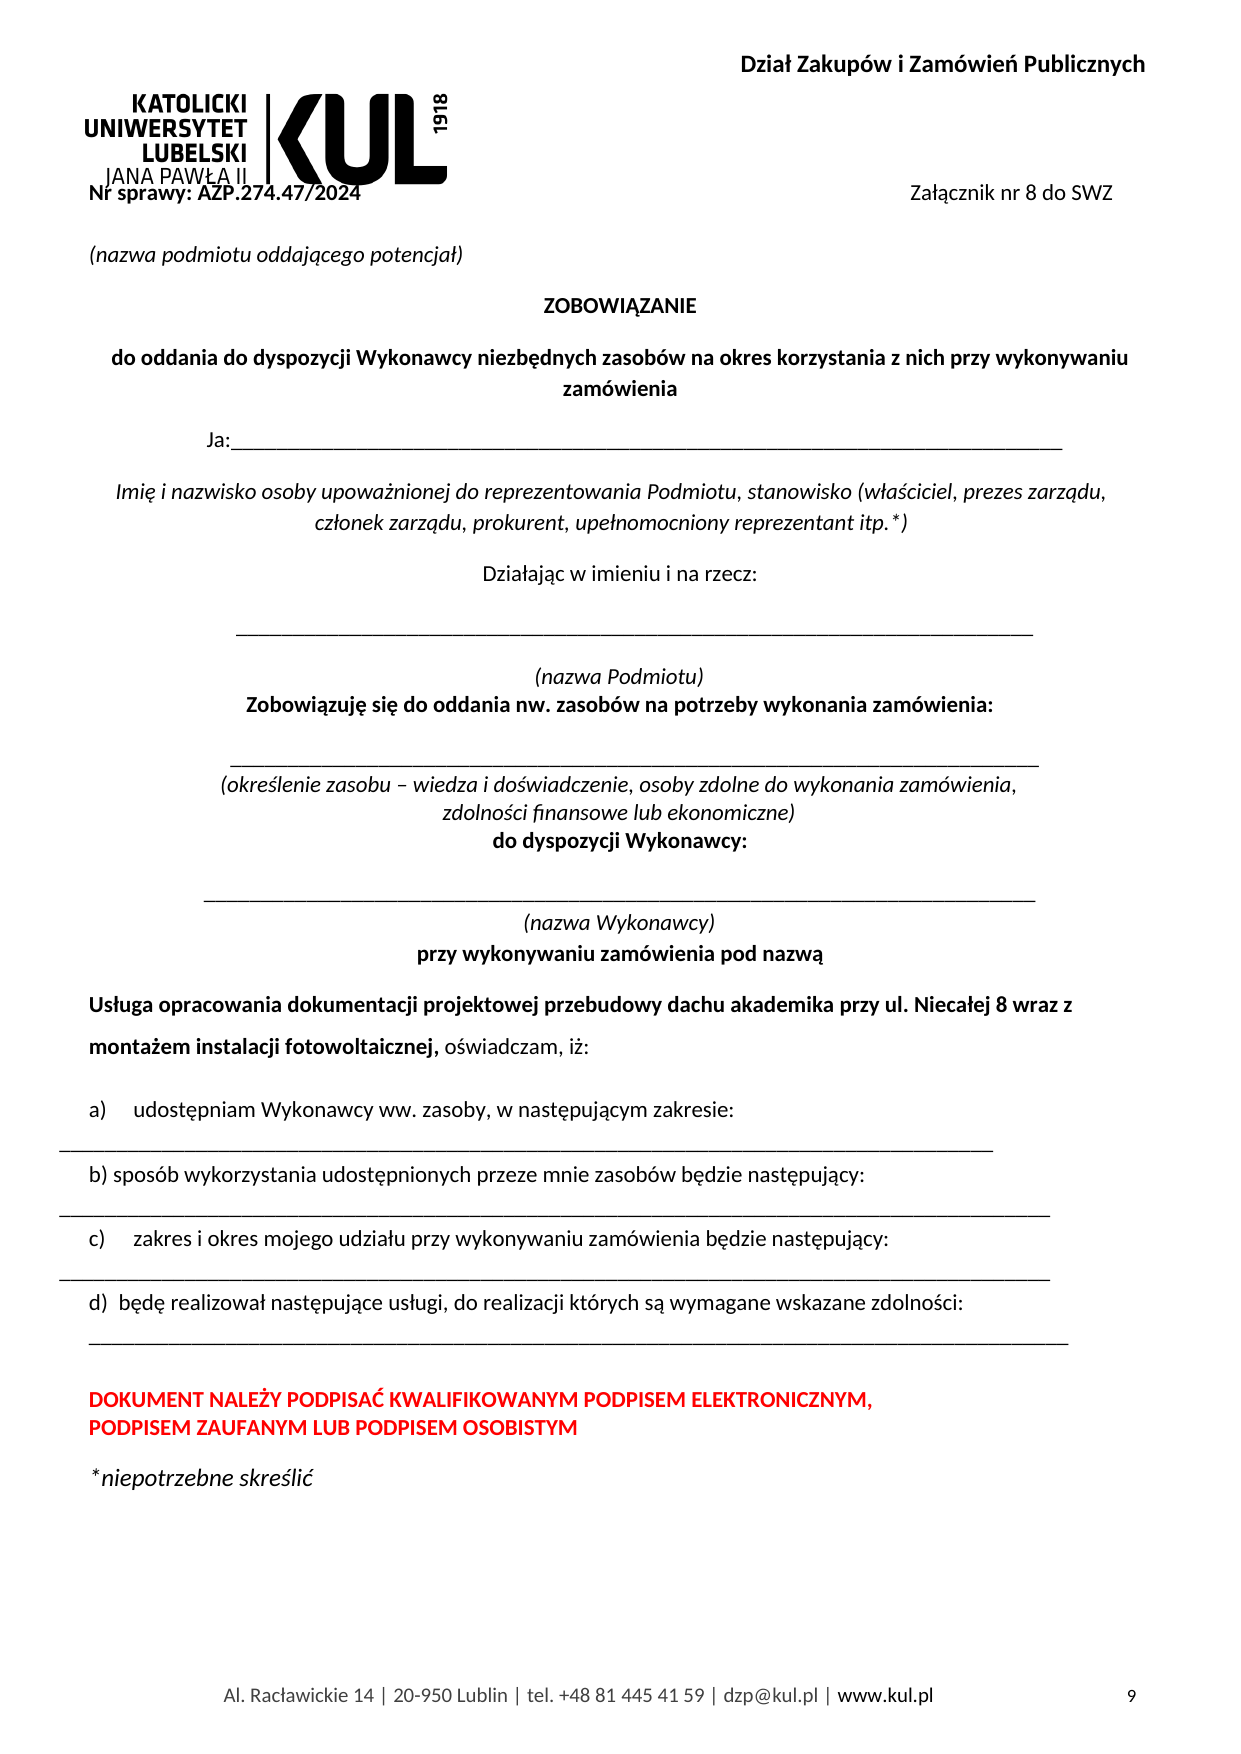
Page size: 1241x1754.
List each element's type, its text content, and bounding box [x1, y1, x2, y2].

text _______________________________________________________________________ [89, 742, 1181, 770]
list będę realizował następujące usługi, do realizacji których są wymagane wskazane zdolności: ______________________________________________________________________________________ [89, 1288, 1152, 1349]
text przy wykonywaniu zamówienia pod nazwą [89, 939, 1152, 967]
text Nr sprawy: AZP.274.47/2024 Załącznik nr 8 do SWZ [89, 197, 1152, 206]
text Imię i nazwisko osoby upoważnionej do reprezentowania Podmiotu, stanowisko (właściciel, prezes zarządu, członek zarządu, prokurent, upełnomocniony reprezentant itp.*) [89, 477, 1137, 536]
text zdolności finansowe lub ekonomiczne) [89, 798, 1152, 826]
text Działając w imieniu i na rzecz: [89, 559, 1152, 587]
text Ja:_________________________________________________________________________ [89, 425, 1181, 453]
list zakres i okres mojego udziału przy wykonywaniu zamówienia będzie następujący: [89, 1224, 1152, 1252]
text (nazwa Wykonawcy) [89, 908, 1152, 936]
text DOKUMENT NALEŻY PODPISAĆ KWALIFIKOWANYM PODPISEM ELEKTRONICZNYM, PODPISEM ZAUFANYM LUB PODPISEM OSOBISTYM [89, 1385, 1152, 1441]
text __________________________________________________________________________________ [59, 1127, 1152, 1156]
text _______________________________________________________________________________________ [59, 1256, 1152, 1284]
text ZOBOWIĄZANIE [89, 291, 1152, 319]
text do dyspozycji Wykonawcy: [89, 826, 1152, 854]
text b) sposób wykorzystania udostępnionych przeze mnie zasobów będzie następujący: [89, 1160, 1152, 1188]
text _______________________________________________________________________________________ [59, 1192, 1152, 1220]
text (nazwa podmiotu oddającego potencjał) [89, 240, 1152, 268]
text Usługa opracowania dokumentacji projektowej przebudowy dachu akademika przy ul. Niecałej 8 wraz z montażem instalacji fotowoltaicznej, oświadczam, iż: [89, 991, 1152, 1061]
text _________________________________________________________________________ [89, 877, 1152, 906]
text (określenie zasobu – wiedza i doświadczenie, osoby zdolne do wykonania zamówienia, [89, 770, 1152, 798]
text *niepotrzebne skreślić [89, 1462, 1187, 1492]
text do oddania do dyspozycji Wykonawcy niezbędnych zasobów na okres korzystania z nich przy wykonywaniu zamówienia [89, 343, 1152, 402]
list udostępniam Wykonawcy ww. zasoby, w następującym zakresie: [89, 1095, 1152, 1123]
text ______________________________________________________________________ [89, 611, 1181, 639]
text (nazwa Podmiotu) [89, 662, 1152, 690]
text Zobowiązuję się do oddania nw. zasobów na potrzeby wykonania zamówienia: [89, 690, 1152, 718]
